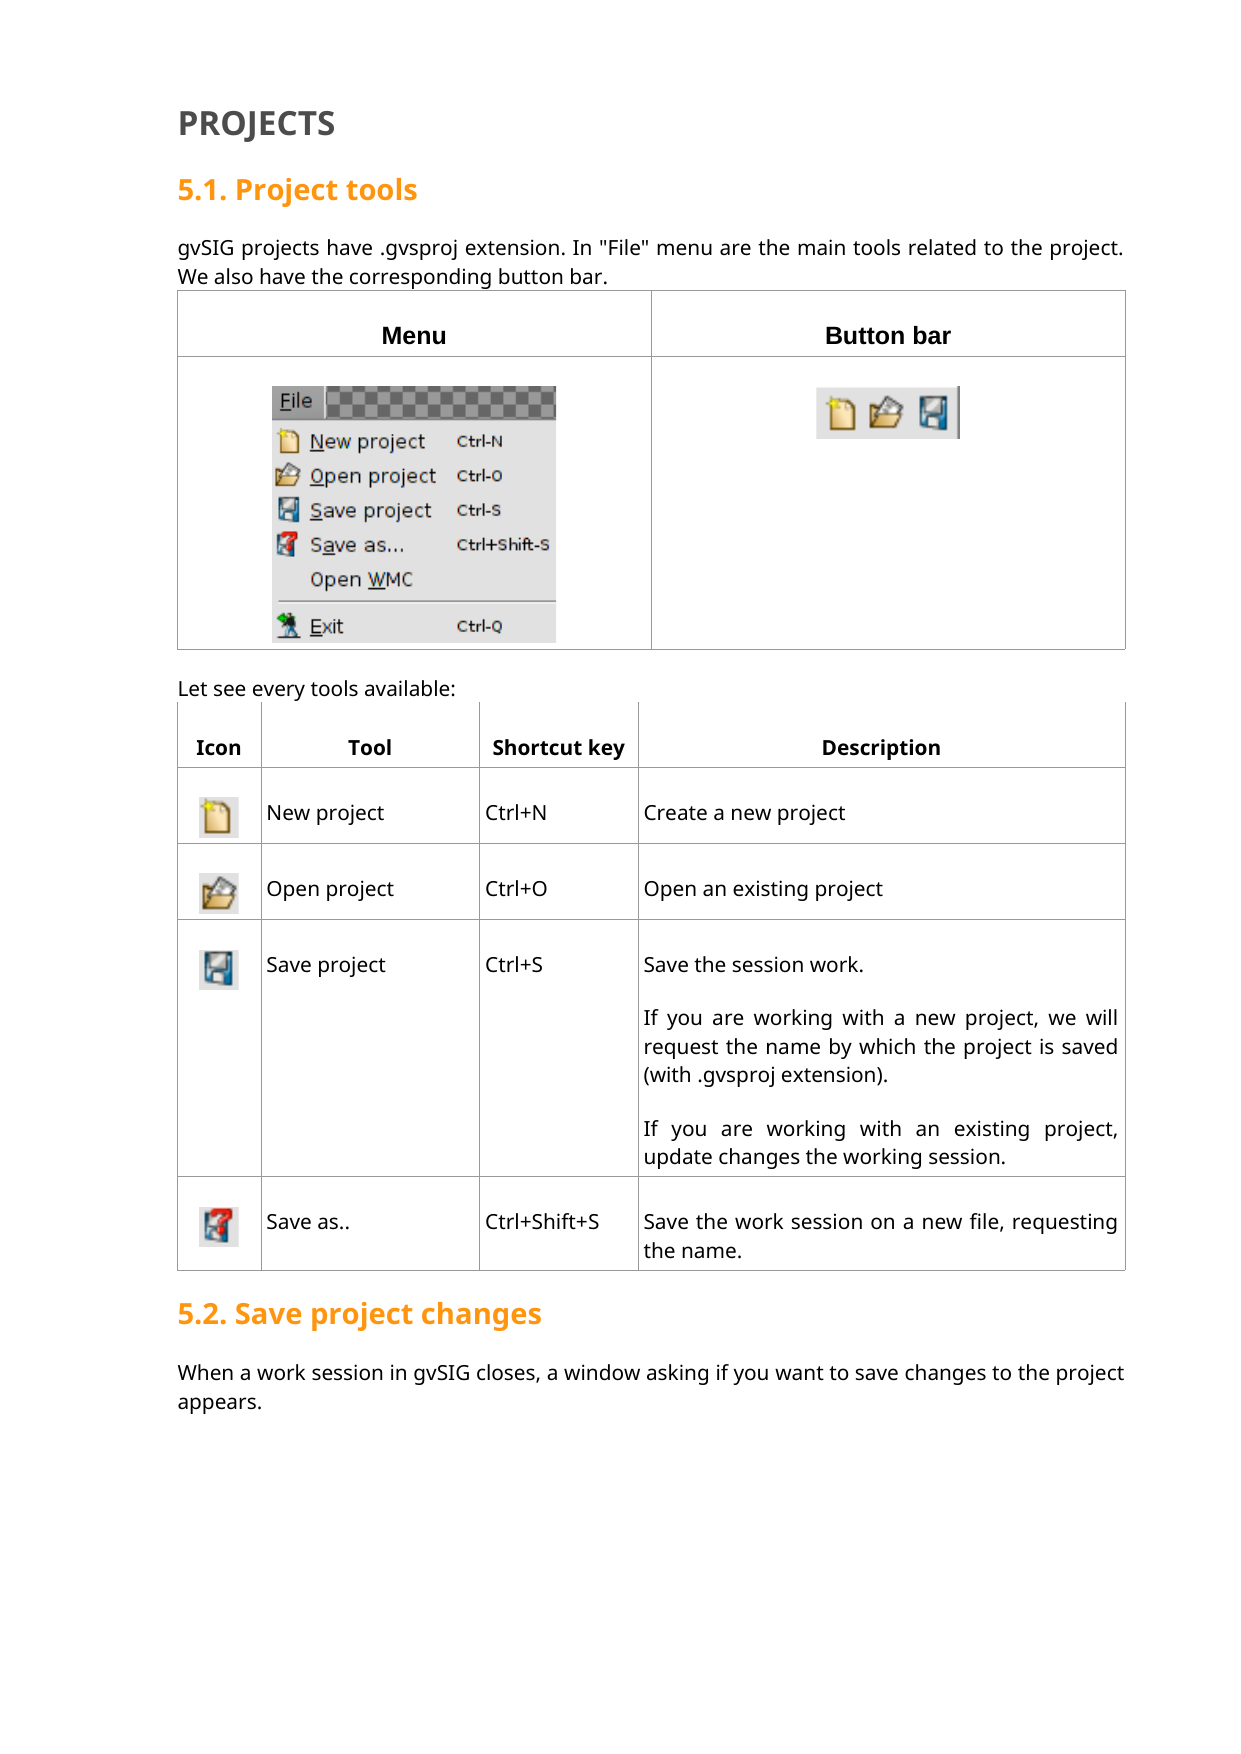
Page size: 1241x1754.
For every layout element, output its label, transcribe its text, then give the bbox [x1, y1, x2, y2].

table_header Button bar [652, 291, 1125, 356]
table_header Menu [178, 291, 651, 356]
table_cell Create a new project [639, 768, 1125, 843]
table_cell Ctrl+N [480, 768, 638, 843]
text Let see every tools available: [177, 674, 1125, 702]
subtitle PROJECTs [177, 100, 1125, 145]
table_cell [178, 768, 261, 843]
table_cell Save the session work. If you are working with a new project, we will request the name by which the project is saved (with .gvsproj extension). If you are working with an existing project, update changes the working session. [639, 920, 1125, 1176]
table_header Icon [178, 702, 261, 767]
table_cell Open project [262, 844, 479, 919]
table_header Description [639, 702, 1125, 767]
table_cell Ctrl+Shift+S [480, 1177, 638, 1270]
picture [199, 873, 239, 914]
table_cell [652, 357, 1125, 648]
picture [816, 386, 960, 439]
picture [199, 950, 239, 990]
table_cell [178, 1177, 261, 1270]
table_header Shortcut key [480, 702, 638, 767]
table_cell [178, 357, 651, 648]
text gvSIG projects have .gvsproj extension. In "File" menu are the main tools related to the project. We also have the corresponding button bar. [177, 233, 1125, 290]
table_cell Ctrl+O [480, 844, 638, 919]
table_cell Ctrl+S [480, 920, 638, 1176]
picture [272, 386, 557, 643]
picture [199, 797, 239, 838]
subtitle 5.1. Project tools [177, 169, 1125, 208]
table_cell Save project [262, 920, 479, 1176]
table_cell New project [262, 768, 479, 843]
table_cell Save the work session on a new file, requesting the name. [639, 1177, 1125, 1270]
table_cell Open an existing project [639, 844, 1125, 919]
table_cell [178, 844, 261, 919]
subtitle 5.2. Save project changes [177, 1294, 1125, 1333]
table_cell [178, 920, 261, 1176]
table_cell Save as.. [262, 1177, 479, 1270]
text When a work session in gvSIG closes, a window asking if you want to save changes to the project appears. [177, 1358, 1125, 1415]
picture [199, 1207, 239, 1247]
table_header Tool [262, 702, 479, 767]
